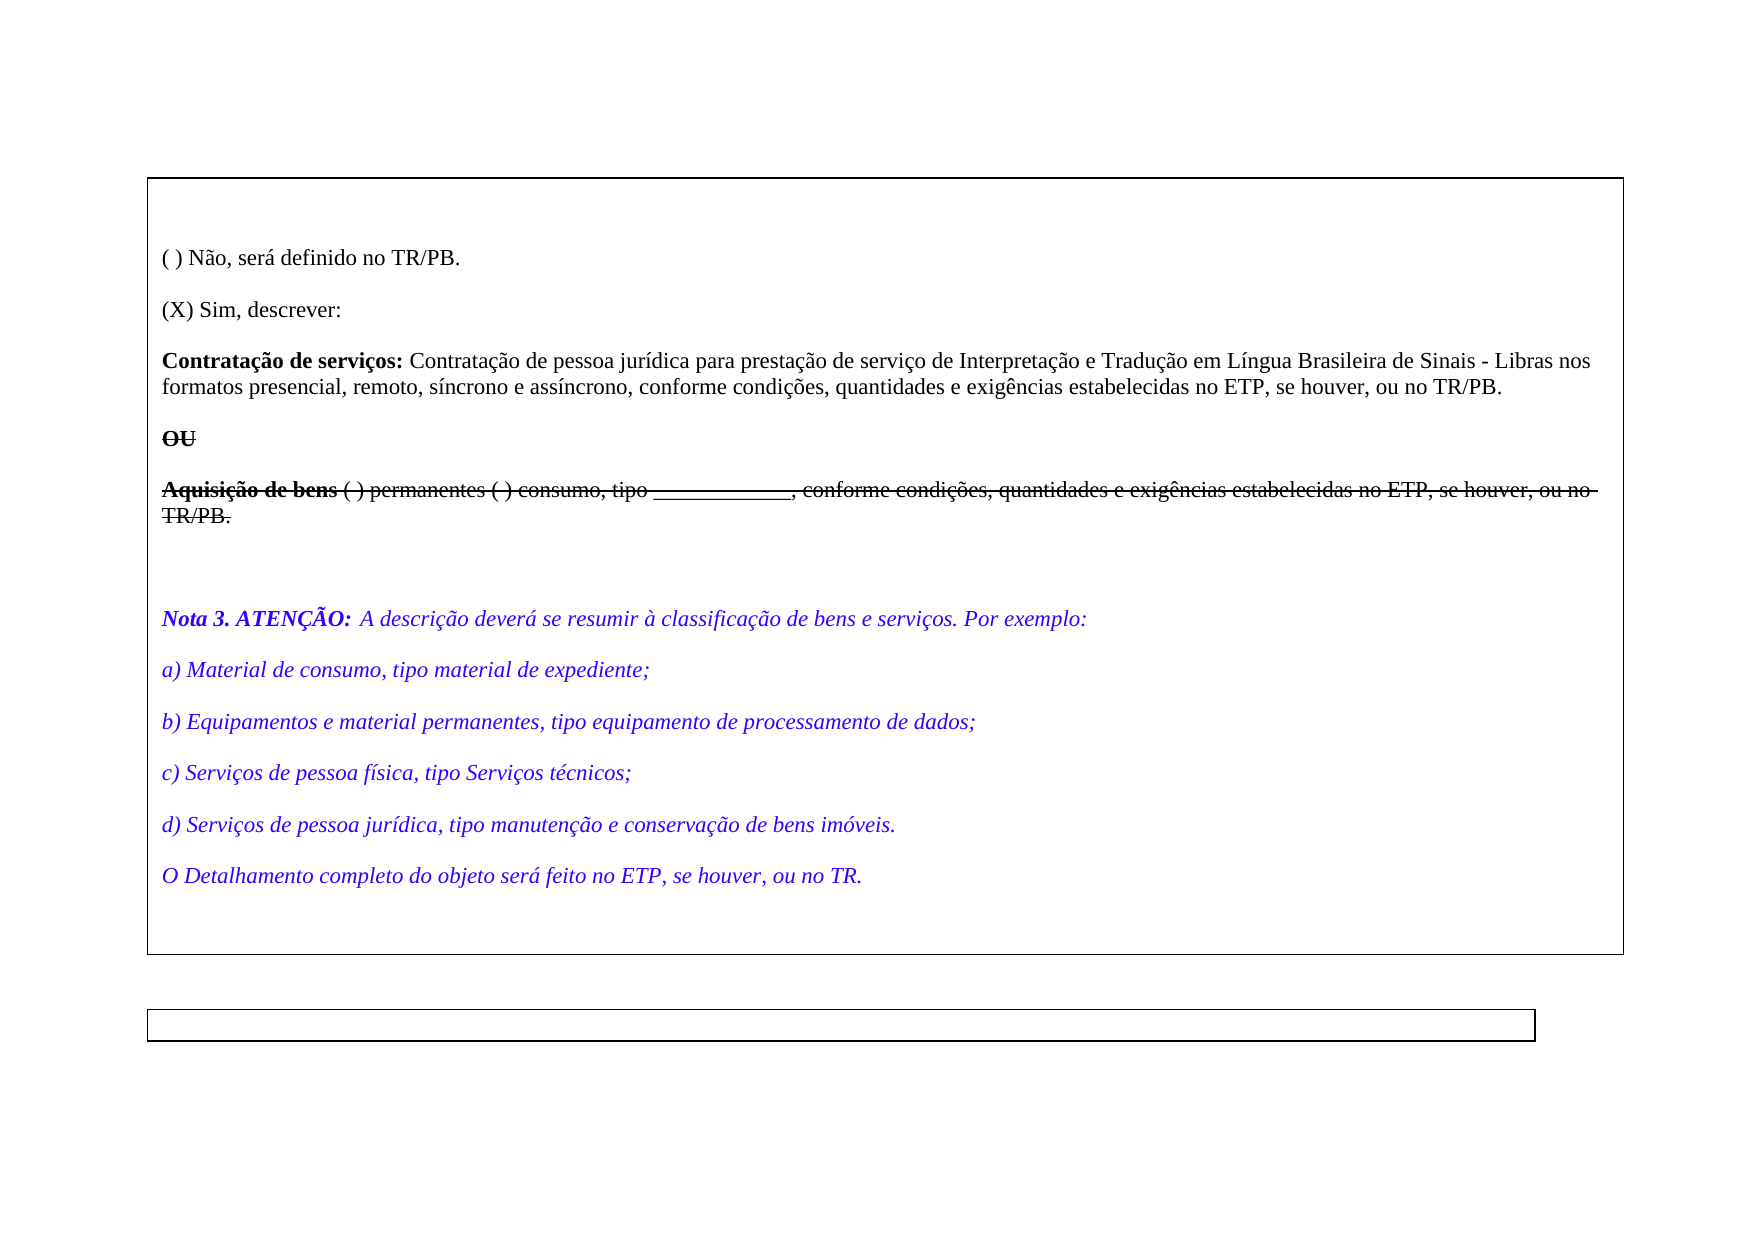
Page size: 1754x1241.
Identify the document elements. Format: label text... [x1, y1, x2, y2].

table_header [148, 1010, 1534, 1040]
table_cell ( ) Não, será definido no TR/PB. (X) Sim, descrever: Contratação de serviços: Contratação de pessoa jurídica para prestação de serviço de Interpretação e Tradução em Língua Brasileira de Sinais - Libras nos formatos presencial, remoto, síncrono e assíncrono, conforme condições, quantidades e exigências estabelecidas no ETP, se houver, ou no TR/PB. OU Aquisição de bens ( ) permanentes ( ) consumo, tipo ____________, conforme condições, quantidades e exigências estabelecidas no ETP, se houver, ou no TR/PB. Nota 3. ATENÇÃO: A descrição deverá se resumir à classificação de bens e serviços. Por exemplo: a) Material de consumo, tipo material de expediente; b) Equipamentos e material permanentes, tipo equipamento de processamento de dados; c) Serviços de pessoa física, tipo Serviços técnicos; d) Serviços de pessoa jurídica, tipo manutenção e conservação de bens imóveis. O Detalhamento completo do objeto será feito no ETP, se houver, ou no TR. [148, 179, 1623, 954]
